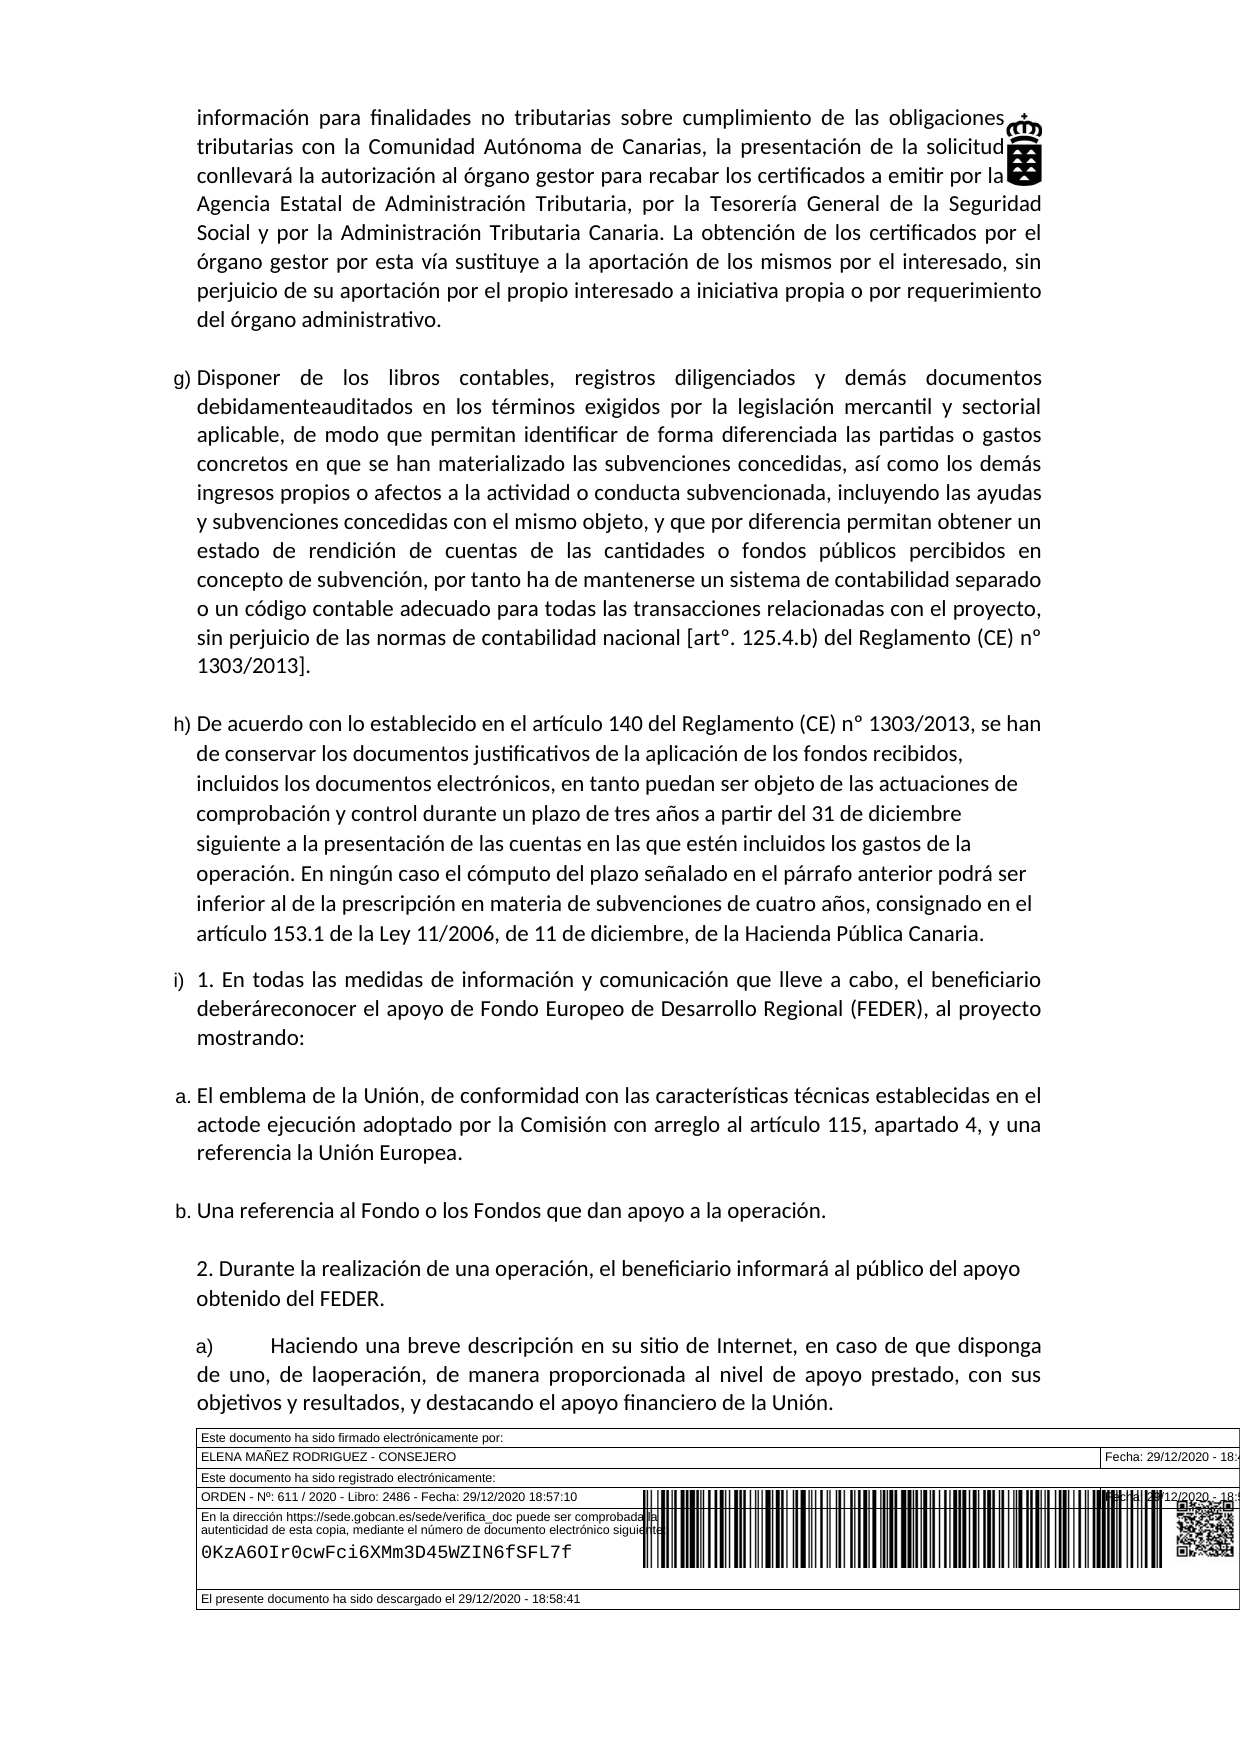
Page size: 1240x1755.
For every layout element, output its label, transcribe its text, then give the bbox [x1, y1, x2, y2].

list Una referencia al Fondo o los Fondos que dan apoyo a la operación. [175, 1196, 1043, 1224]
list El emblema de la Unión, de conformidad con las características técnicas establecidas en el actode ejecución adoptado por la Comisión con arreglo al artículo 115, apartado 4, y una referencia la Unión Europea. [175, 1081, 1043, 1167]
list Disponer de los libros contables, registros diligenciados y demás documentos debidamenteauditados en los términos exigidos por la legislación mercantil y sectorial aplicable, de modo que permitan identificar de forma diferenciada las partidas o gastos concretos en que se han materializado las subvenciones concedidas, así como los demás ingresos propios o afectos a la actividad o conducta subvencionada, incluyendo las ayudas y subvenciones concedidas con el mismo objeto, y que por diferencia permitan obtener un estado de rendición de cuentas de las cantidades o fondos públicos percibidos en concepto de subvención, por tanto ha de mantenerse un sistema de contabilidad separado o un código contable adecuado para todas las transacciones relacionadas con el proyecto, sin perjuicio de las normas de contabilidad nacional [artº. 125.4.b) del Reglamento (CE) nº 1303/2013]. [173, 363, 1043, 679]
list 1. En todas las medidas de información y comunicación que lleve a cabo, el beneficiario deberáreconocer el apoyo de Fondo Europeo de Desarrollo Regional (FEDER), al proyecto mostrando: [173, 965, 1043, 1051]
text de conservar los documentos justificativos de la aplicación de los fondos recibidos, incluidos los documentos electrónicos, en tanto puedan ser objeto de las actuaciones de comprobación y control durante un plazo de tres años a partir del 31 de diciembre siguiente a la presentación de las cuentas en las que estén incluidos los gastos de la operación. En ningún caso el cómputo del plazo señalado en el párrafo anterior podrá ser inferior al de la prescripción en materia de subvenciones de cuatro años, consignado en el artículo 153.1 de la Ley 11/2006, de 11 de diciembre, de la Hacienda Pública Canaria. [196, 739, 1043, 947]
list información para finalidades no tributarias sobre cumplimiento de las obligaciones tributarias con la Comunidad Autónoma de Canarias, la presentación de la solicitud conllevará la autorización al órgano gestor para recabar los certificados a emitir por la Agencia Estatal de Administración Tributaria, por la Tesorería General de la Seguridad Social y por la Administración Tributaria Canaria. La obtención de los certificados por el órgano gestor por esta vía sustituye a la aportación de los mismos por el interesado, sin perjuicio de su aportación por el propio interesado a iniciativa propia o por requerimiento del órgano administrativo. [173, 103, 1043, 333]
list De acuerdo con lo establecido en el artículo 140 del Reglamento (CE) nº 1303/2013, se han [173, 709, 1043, 737]
text 2. Durante la realización de una operación, el beneficiario informará al público del apoyo obtenido del FEDER. [196, 1254, 1043, 1312]
list Haciendo una breve descripción en su sitio de Internet, en caso de que disponga de uno, de laoperación, de manera proporcionada al nivel de apoyo prestado, con sus objetivos y resultados, y destacando el apoyo financiero de la Unión. [196, 1331, 1043, 1417]
